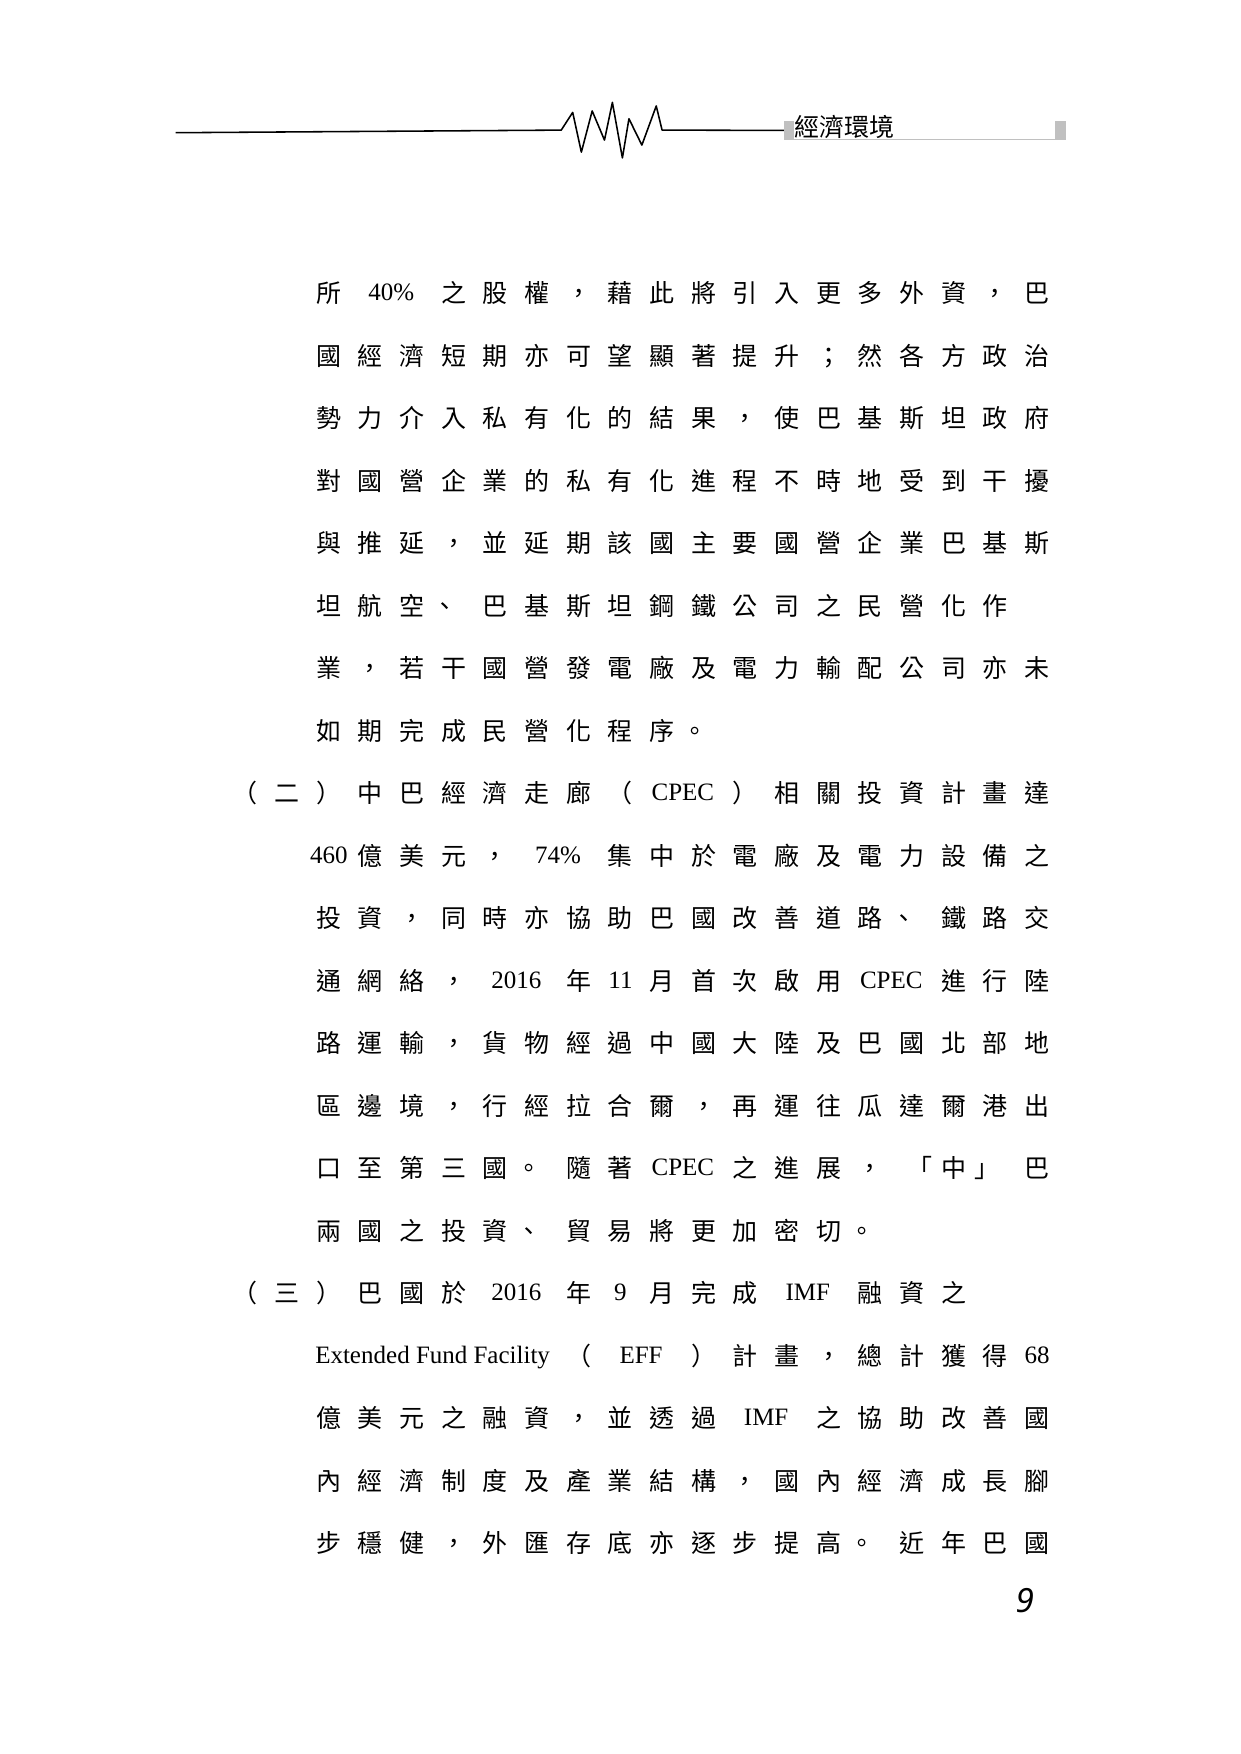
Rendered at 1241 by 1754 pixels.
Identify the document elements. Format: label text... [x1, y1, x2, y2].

text 所40%之股權，藉此將引入更多外資，巴國經濟短期亦可望顯著提升；然各方政治勢力介入私有化的結果，使巴基斯坦政府對國營企業的私有化進程不時地受到干擾與推延，並延期該國主要國營企業巴基斯坦航空、巴基斯坦鋼鐵公司之民營化作業，若干國營發電廠及電力輸配公司亦未如期完成民營化程序。 [207, 250, 1058, 750]
text （二）中巴經濟走廊（CPEC）相關投資計畫達460億美元，74%集中於電廠及電力設備之投資，同時亦協助巴國改善道路、鐵路交通網絡，2016年11月首次啟用CPEC進行陸路運輸，貨物經過中國大陸及巴國北部地區邊境，行經拉合爾，再運往瓜達爾港出口至第三國。隨著CPEC之進展，「中」巴兩國之投資、貿易將更加密切。 [207, 750, 1058, 1250]
text （三）巴國於2016年9月完成IMF融資之Extended Fund Facility（EFF）計畫，總計獲得68億美元之融資，並透過IMF之協助改善國內經濟制度及產業結構，國內經濟成長腳步穩健，外匯存底亦逐步提高。近年巴國 [207, 1250, 1058, 1563]
